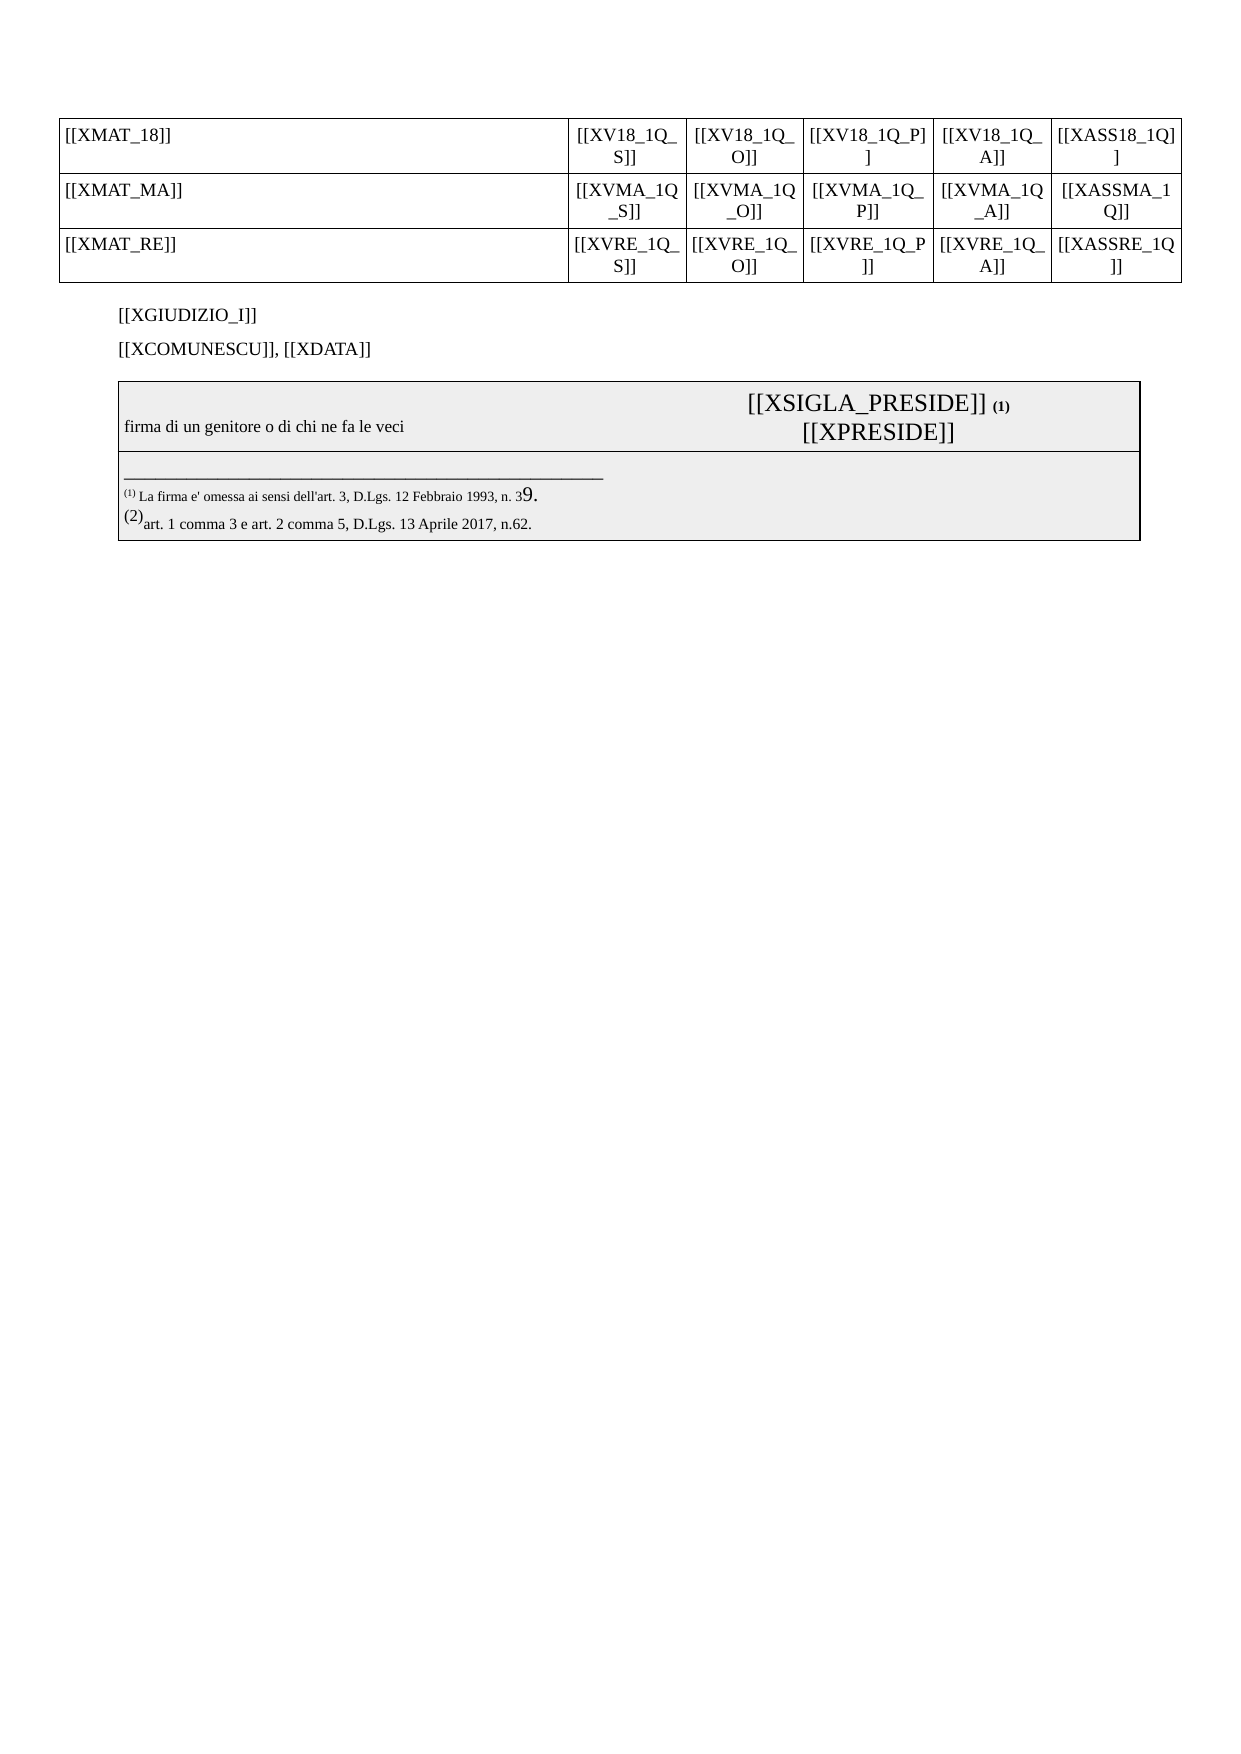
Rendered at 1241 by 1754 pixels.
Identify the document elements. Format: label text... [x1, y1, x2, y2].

table_cell ______________________________________________ (1) La firma e' omessa ai sensi dell'art. 3, D.Lgs. 12 Febbraio 1993, n. 39. (2)art. 1 comma 3 e art. 2 comma 5, D.Lgs. 13 Aprile 2017, n.62. [119, 452, 617, 540]
table_cell [[XVMA_1Q_P]] [804, 174, 933, 227]
table_cell [[XV18_1Q_S]] [569, 119, 686, 173]
table_header firma di un genitore o di chi ne fa le veci [119, 382, 617, 451]
table_cell [[XVRE_1Q_P]] [804, 229, 933, 282]
table_cell [[XV18_1Q_A]] [934, 119, 1051, 173]
table_cell [[XV18_1Q_O]] [687, 119, 803, 173]
text [[XGIUDIZIO_I]] [118, 304, 1122, 325]
table_cell [[XMAT_18]] [60, 119, 568, 173]
table_cell [[XVMA_1Q_O]] [687, 174, 803, 227]
table_cell [617, 452, 1139, 540]
table_cell [[XMAT_MA]] [60, 174, 568, 227]
table_cell [[XVRE_1Q_S]] [569, 229, 686, 282]
table_cell [[XVMA_1Q_S]] [569, 174, 686, 227]
table_cell [[XV18_1Q_P]] [804, 119, 933, 173]
table_cell [[XMAT_RE]] [60, 229, 568, 282]
table_cell [[XASS18_1Q]] [1052, 119, 1181, 173]
table_cell [[XVRE_1Q_A]] [934, 229, 1051, 282]
text [[XCOMUNESCU]], [[XDATA]] [118, 338, 1122, 359]
table_header [[XSIGLA_PRESIDE]] (1) [[XPRESIDE]] [617, 382, 1139, 451]
table_cell [[XASSRE_1Q]] [1052, 229, 1181, 282]
table_cell [[XVRE_1Q_O]] [687, 229, 803, 282]
table_cell [[XVMA_1Q_A]] [934, 174, 1051, 227]
table_cell [[XASSMA_1Q]] [1052, 174, 1181, 227]
